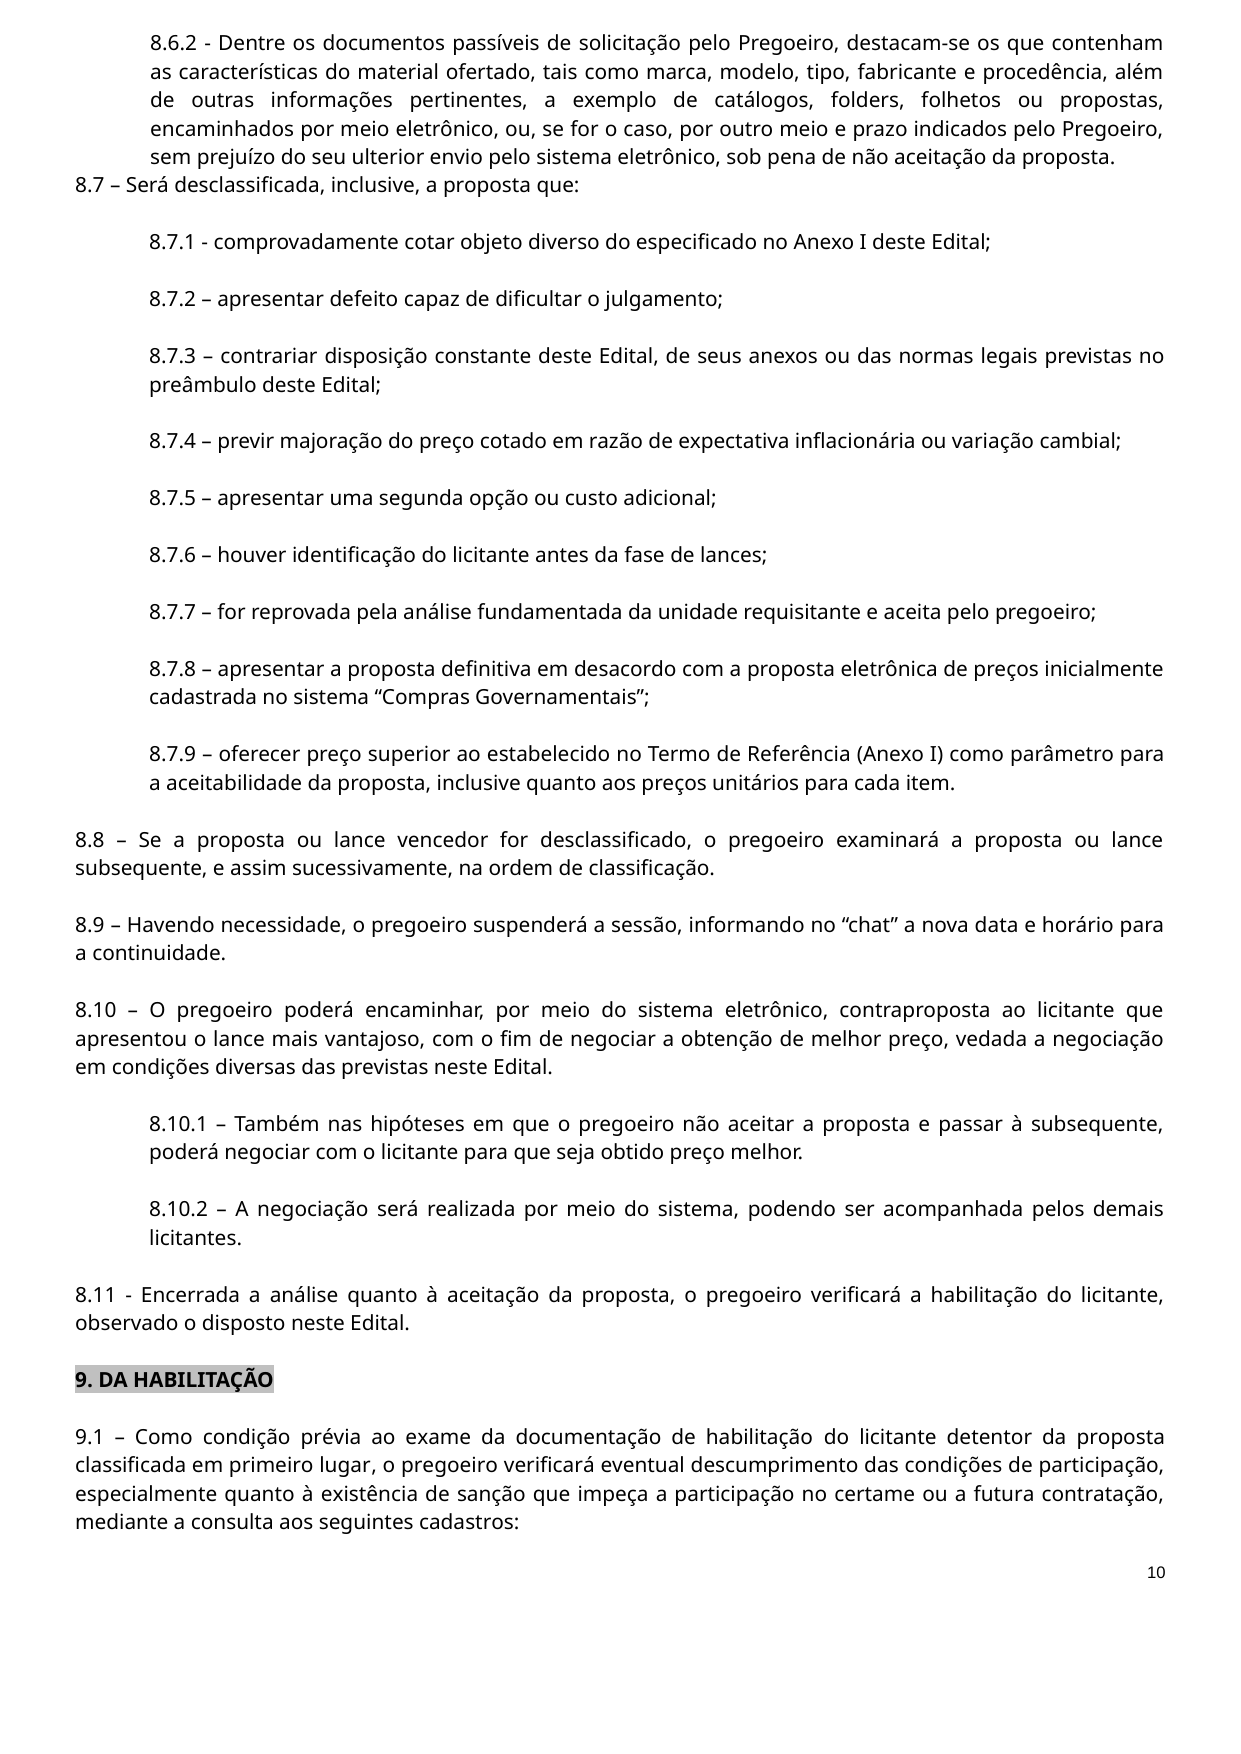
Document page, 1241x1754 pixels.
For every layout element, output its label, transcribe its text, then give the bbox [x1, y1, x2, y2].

text 8.7.3 – contrariar disposição constante deste Edital, de seus anexos ou das normas legais previstas no preâmbulo deste Edital; [149, 341, 1165, 398]
text 8.7.6 – houver identificação do licitante antes da fase de lances; [149, 540, 1165, 569]
text 8.11 - Encerrada a análise quanto à aceitação da proposta, o pregoeiro verificará a habilitação do licitante, observado o disposto neste Edital. [75, 1280, 1165, 1337]
text 8.7.2 – apresentar defeito capaz de dificultar o julgamento; [149, 284, 1165, 313]
text 8.10.2 – A negociação será realizada por meio do sistema, podendo ser acompanhada pelos demais licitantes. [149, 1194, 1165, 1251]
text 9. DA HABILITAÇÃO [75, 1365, 1165, 1393]
list 9.1 – Como condição prévia ao exame da documentação de habilitação do licitante detentor da proposta classificada em primeiro lugar, o pregoeiro verificará eventual descumprimento das condições de participação, especialmente quanto à existência de sanção que impeça a participação no certame ou a futura contratação, mediante a consulta aos seguintes cadastros: [75, 1422, 1165, 1536]
text 8.7.4 – previr majoração do preço cotado em razão de expectativa inflacionária ou variação cambial; [149, 427, 1165, 455]
text 8.10 – O pregoeiro poderá encaminhar, por meio do sistema eletrônico, contraproposta ao licitante que apresentou o lance mais vantajoso, com o fim de negociar a obtenção de melhor preço, vedada a negociação em condições diversas das previstas neste Edital. [75, 995, 1165, 1081]
text 8.10.1 – Também nas hipóteses em que o pregoeiro não aceitar a proposta e passar à subsequente, poderá negociar com o licitante para que seja obtido preço melhor. [149, 1109, 1165, 1166]
text 8.6.2 - Dentre os documentos passíveis de solicitação pelo Pregoeiro, destacam-se os que contenham as características do material ofertado, tais como marca, modelo, tipo, fabricante e procedência, além de outras informações pertinentes, a exemplo de catálogos, folders, folhetos ou propostas, encaminhados por meio eletrônico, ou, se for o caso, por outro meio e prazo indicados pelo Pregoeiro, sem prejuízo do seu ulterior envio pelo sistema eletrônico, sob pena de não aceitação da proposta. [150, 28, 1165, 171]
text 8.7.7 – for reprovada pela análise fundamentada da unidade requisitante e aceita pelo pregoeiro; [149, 597, 1165, 626]
text 8.7.8 – apresentar a proposta definitiva em desacordo com a proposta eletrônica de preços inicialmente cadastrada no sistema “Compras Governamentais”; [149, 654, 1165, 711]
text 8.7.9 – oferecer preço superior ao estabelecido no Termo de Referência (Anexo I) como parâmetro para a aceitabilidade da proposta, inclusive quanto aos preços unitários para cada item. [149, 739, 1165, 796]
text 8.9 – Havendo necessidade, o pregoeiro suspenderá a sessão, informando no “chat” a nova data e horário para a continuidade. [75, 910, 1165, 967]
text 8.7.1 - comprovadamente cotar objeto diverso do especificado no Anexo I deste Edital; [149, 227, 1165, 256]
text 8.7 – Será desclassificada, inclusive, a proposta que: [75, 171, 1165, 199]
text 8.7.5 – apresentar uma segunda opção ou custo adicional; [149, 483, 1165, 512]
text 8.8 – Se a proposta ou lance vencedor for desclassificado, o pregoeiro examinará a proposta ou lance subsequente, e assim sucessivamente, na ordem de classificação. [75, 825, 1165, 882]
